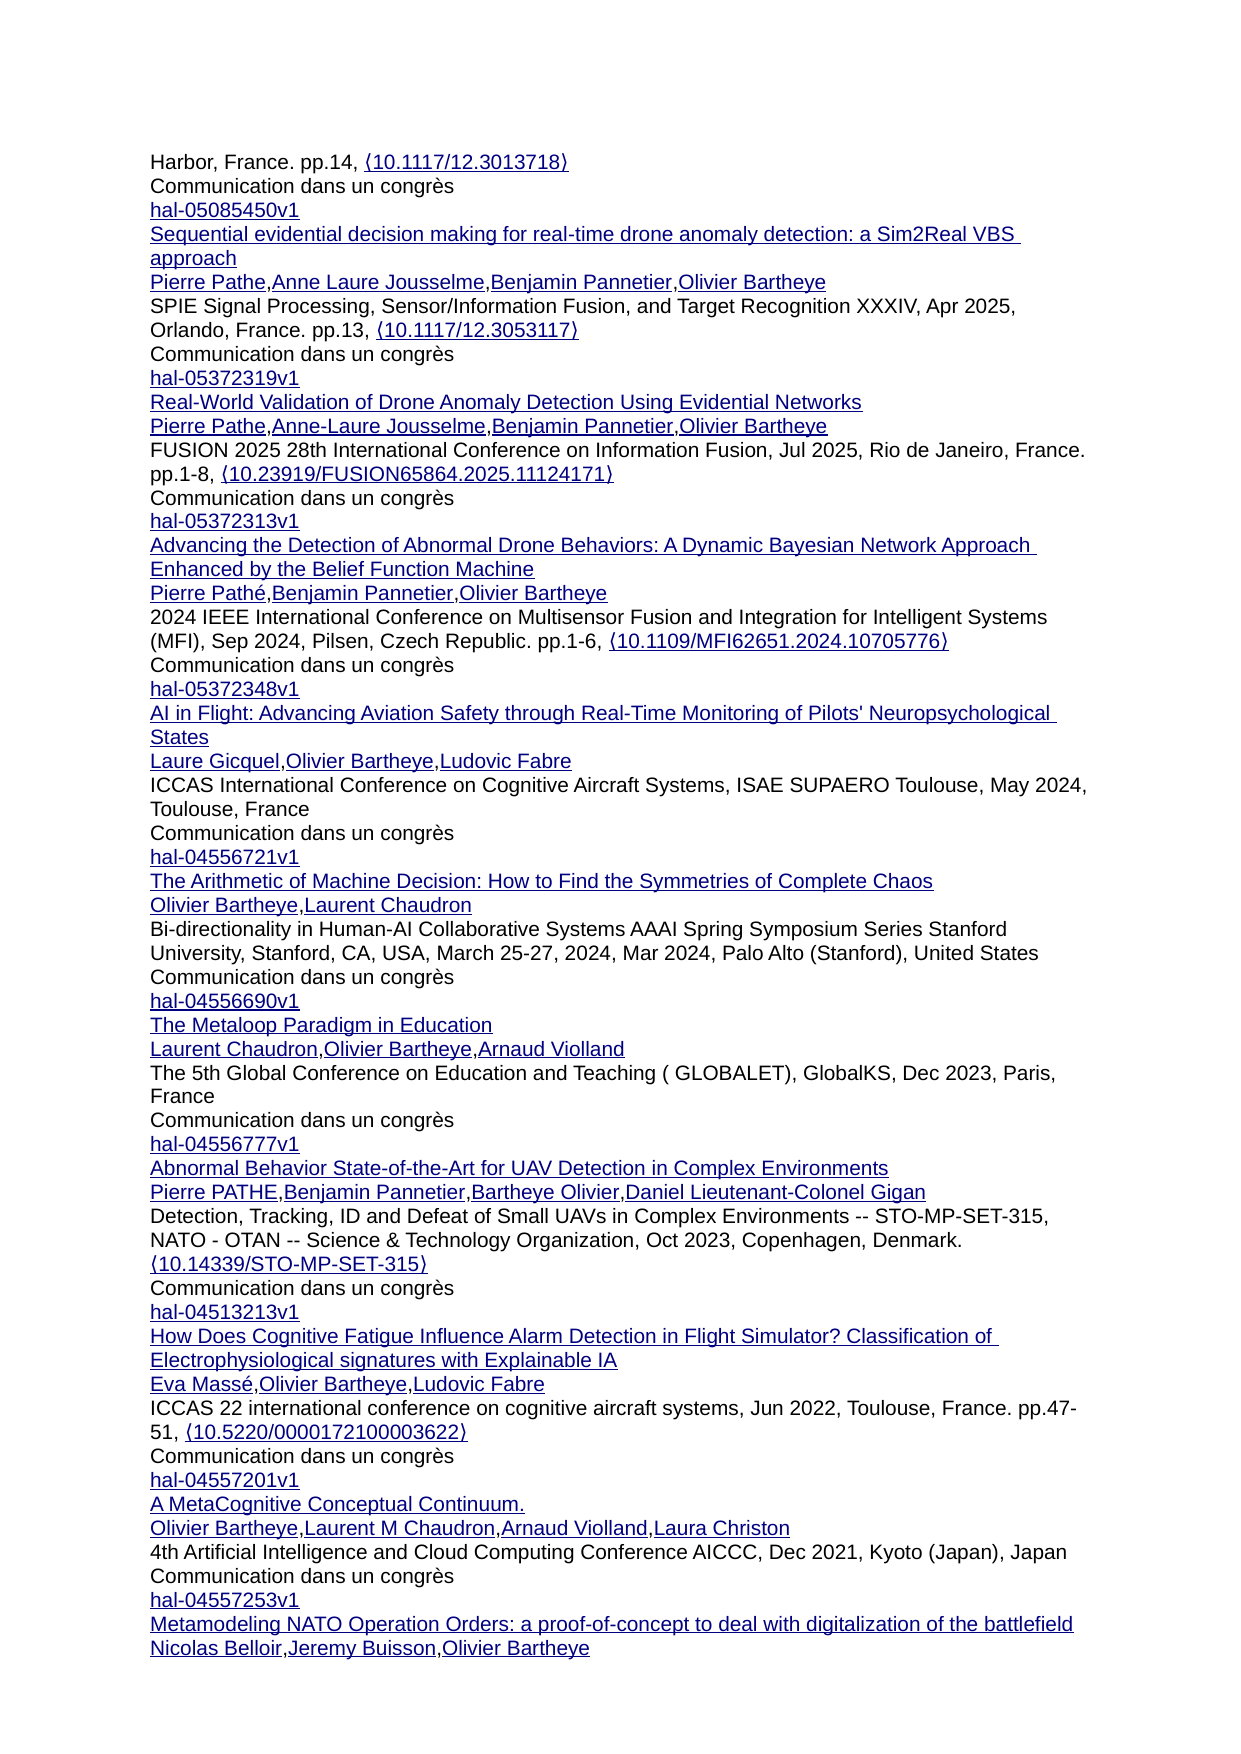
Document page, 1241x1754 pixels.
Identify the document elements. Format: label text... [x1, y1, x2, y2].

table_cell Metamodeling NATO Operation Orders: a proof-of-concept to deal with digitalization of the battlefield Nicolas Belloir,Jeremy Buisson,Olivier Bartheye [150, 1611, 1090, 1659]
table_cell Abnormal Behavior State-of-the-Art for UAV Detection in Complex Environments Pierre PATHE,Benjamin Pannetier,Bartheye Olivier,Daniel Lieutenant-Colonel Gigan Detection, Tracking, ID and Defeat of Small UAVs in Complex Environments -- STO-MP-SET-315, NATO - OTAN -- Science & Technology Organization, Oct 2023, Copenhagen, Denmark. ⟨10.14339/STO-MP-SET-315⟩ Communication dans un congrès hal-04513213v1 [150, 1156, 1090, 1324]
table_cell Advancing the Detection of Abnormal Drone Behaviors: A Dynamic Bayesian Network Approach Enhanced by the Belief Function Machine Pierre Pathé,Benjamin Pannetier,Olivier Bartheye 2024 IEEE International Conference on Multisensor Fusion and Integration for Intelligent Systems (MFI), Sep 2024, Pilsen, Czech Republic. pp.1-6, ⟨10.1109/MFI62651.2024.10705776⟩ Communication dans un congrès hal-05372348v1 [150, 533, 1090, 701]
table_cell The Metaloop Paradigm in Education Laurent Chaudron,Olivier Bartheye,Arnaud Violland The 5th Global Conference on Education and Teaching ( GLOBALET), GlobalKS, Dec 2023, Paris, France Communication dans un congrès hal-04556777v1 [150, 1013, 1090, 1156]
table_cell Real-World Validation of Drone Anomaly Detection Using Evidential Networks Pierre Pathe,Anne-Laure Jousselme,Benjamin Pannetier,Olivier Bartheye FUSION 2025 28th International Conference on Information Fusion, Jul 2025, Rio de Janeiro, France. pp.1-8, ⟨10.23919/FUSION65864.2025.11124171⟩ Communication dans un congrès hal-05372313v1 [150, 390, 1090, 533]
table_cell The Arithmetic of Machine Decision: How to Find the Symmetries of Complete Chaos Olivier Bartheye,Laurent Chaudron Bi-directionality in Human-AI Collaborative Systems AAAI Spring Symposium Series Stanford University, Stanford, CA, USA, March 25-27, 2024, Mar 2024, Palo Alto (Stanford), United States Communication dans un congrès hal-04556690v1 [150, 869, 1090, 1012]
table_cell How Does Cognitive Fatigue Influence Alarm Detection in Flight Simulator? Classification of Electrophysiological signatures with Explainable IA Eva Massé,Olivier Bartheye,Ludovic Fabre ICCAS 22 international conference on cognitive aircraft systems, Jun 2022, Toulouse, France. pp.47-51, ⟨10.5220/0000172100003622⟩ Communication dans un congrès hal-04557201v1 [150, 1324, 1090, 1492]
table_cell Sequential evidential decision making for real‑time drone anomaly detection: a Sim2Real VBS approach Pierre Pathe,Anne Laure Jousselme,Benjamin Pannetier,Olivier Bartheye SPIE Signal Processing, Sensor/Information Fusion, and Target Recognition XXXIV, Apr 2025, Orlando, France. pp.13, ⟨10.1117/12.3053117⟩ Communication dans un congrès hal-05372319v1 [150, 222, 1090, 389]
table_cell AI in Flight: Advancing Aviation Safety through Real-Time Monitoring of Pilots' Neuropsychological States Laure Gicquel,Olivier Bartheye,Ludovic Fabre ICCAS International Conference on Cognitive Aircraft Systems, ISAE SUPAERO Toulouse, May 2024, Toulouse, France Communication dans un congrès hal-04556721v1 [150, 701, 1090, 869]
table_cell Harbor, France. pp.14, ⟨10.1117/12.3013718⟩ Communication dans un congrès hal-05085450v1 [150, 150, 1090, 222]
table_cell A MetaCognitive Conceptual Continuum. Olivier Bartheye,Laurent M Chaudron,Arnaud Violland,Laura Christon 4th Artificial Intelligence and Cloud Computing Conference AICCC, Dec 2021, Kyoto (Japan), Japan Communication dans un congrès hal-04557253v1 [150, 1492, 1090, 1611]
